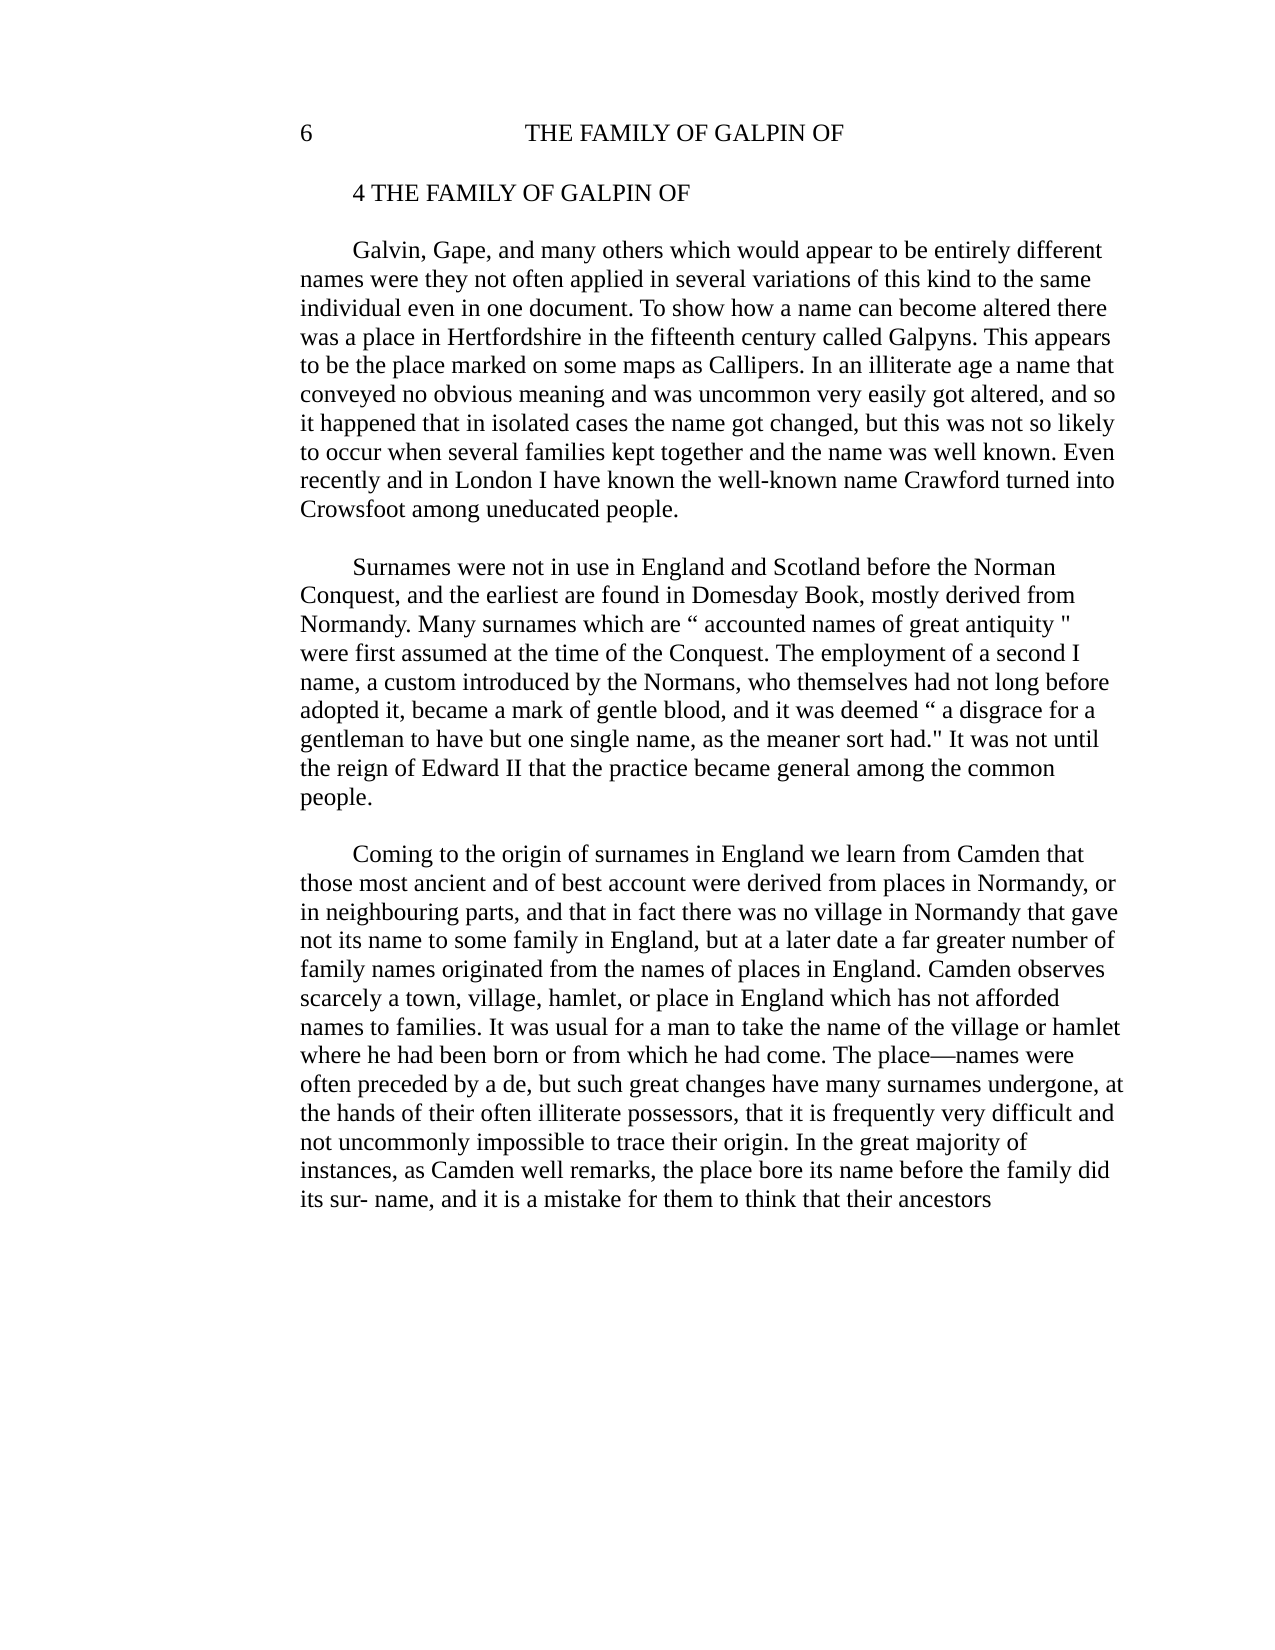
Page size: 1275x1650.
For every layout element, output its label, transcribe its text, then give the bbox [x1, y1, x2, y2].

text Surnames were not in use in England and Scotland before the Norman Conquest, and the earliest are found in Domesday Book, mostly derived from Normandy. Many surnames which are “ accounted names of great antiquity " were first assumed at the time of the Conquest. The employment of a second I name, a custom introduced by the Normans, who themselves had not long before adopted it, became a mark of gentle blood, and it was deemed “ a disgrace for a gentleman to have but one single name, as the meaner sort had." It was not until the reign of Edward II that the practice became general among the common people. [300, 552, 1125, 811]
text Galvin, Gape, and many others which would appear to be entirely different names were they not often applied in several variations of this kind to the same individual even in one document. To show how a name can become altered there was a place in Hertfordshire in the fifteenth century called Galpyns. This appears to be the place marked on some maps as Callipers. In an illiterate age a name that conveyed no obvious meaning and was uncommon very easily got altered, and so it happened that in isolated cases the name got changed, but this was not so likely to occur when several families kept together and the name was well known. Even recently and in London I have known the well-known name Crawford turned into Crowsfoot among uneducated people. [300, 236, 1125, 523]
text 4 THE FAMILY OF GALPIN OF [300, 178, 1125, 207]
text Coming to the origin of surnames in England we learn from Camden that those most ancient and of best account were derived from places in Normandy, or in neighbouring parts, and that in fact there was no village in Normandy that gave not its name to some family in England, but at a later date a far greater number of family names originated from the names of places in England. Camden observes scarcely a town, village, hamlet, or place in England which has not afforded names to families. It was usual for a man to take the name of the village or hamlet where he had been born or from which he had come. The place—names were often preceded by a de, but such great changes have many surnames undergone, at the hands of their often illiterate possessors, that it is frequently very difficult and not uncommonly impossible to trace their origin. In the great majority of instances, as Camden well remarks, the place bore its name before the family did its sur- name, and it is a mistake for them to think that their ancestors [300, 839, 1125, 1213]
